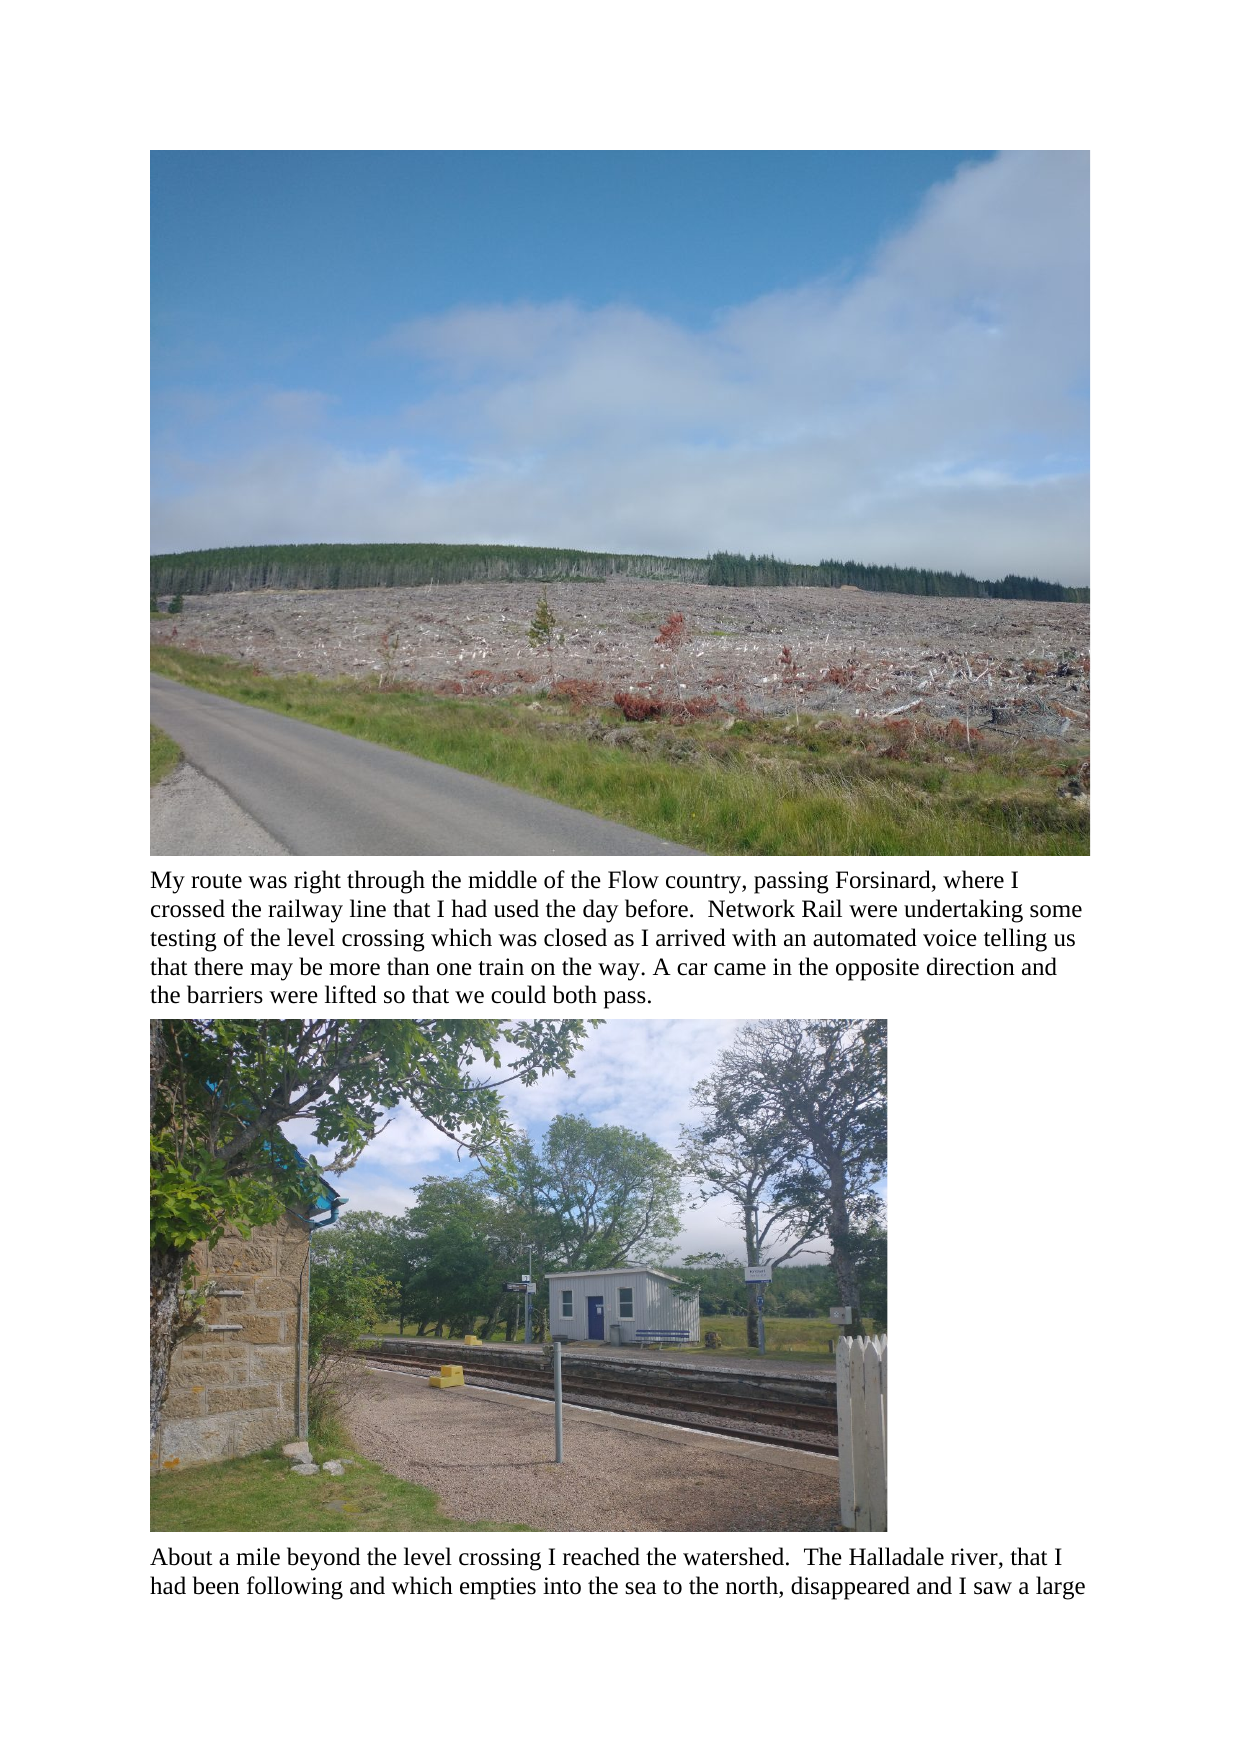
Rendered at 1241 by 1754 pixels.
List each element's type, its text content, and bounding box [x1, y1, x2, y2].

text My route was right through the middle of the Flow country, passing Forsinard, where I crossed the railway line that I had used the day before. Network Rail were undertaking some testing of the level crossing which was closed as I arrived with an automated voice telling us that there may be more than one train on the way. A car came in the opposite direction and the barriers were lifted so that we could both pass. [150, 866, 1090, 1009]
text About a mile beyond the level crossing I reached the watershed. The Halladale river, that I had been following and which empties into the sea to the north, disappeared and I saw a large [150, 1542, 1090, 1600]
